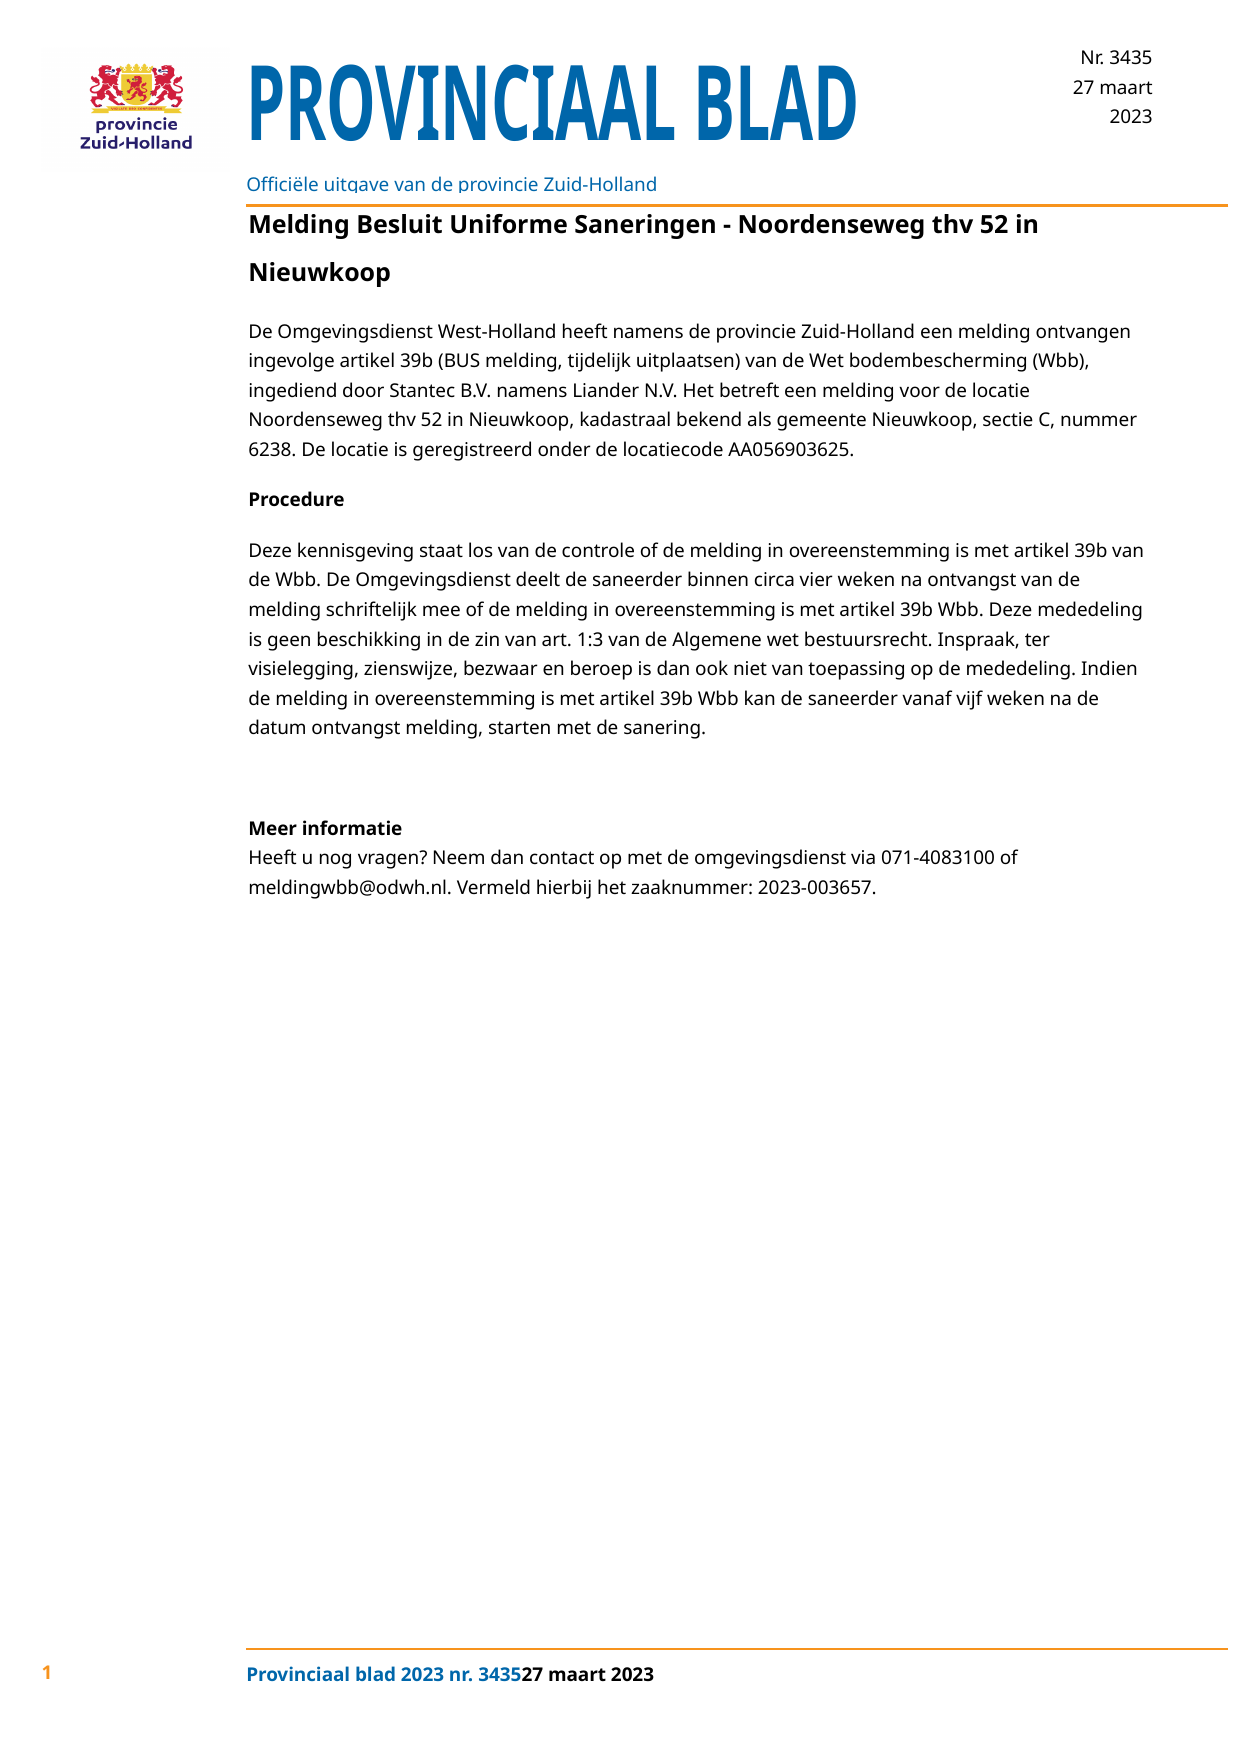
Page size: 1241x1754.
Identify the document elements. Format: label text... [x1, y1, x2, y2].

text Procedure [248, 487, 1152, 512]
text Heeft u nog vragen? Neem dan contact op met de omgevingsdienst via 071-4083100 of meldingwbb@odwh.nl. Vermeld hierbij het zaaknummer: 2023-003657. [248, 844, 1152, 900]
picture [41, 47, 231, 172]
table_header Meer informatie [248, 816, 1152, 841]
text Melding Besluit Uniforme Saneringen - Noordenseweg thv 52 in Nieuwkoop [248, 207, 1152, 288]
text De Omgevingsdienst West-Holland heeft namens de provincie Zuid-Holland een melding ontvangen ingevolge artikel 39b (BUS melding, tijdelijk uitplaatsen) van de Wet bodembescherming (Wbb), ingediend door Stantec B.V. namens Liander N.V. Het betreft een melding voor de locatie Noordenseweg thv 52 in Nieuwkoop, kadastraal bekend als gemeente Nieuwkoop, sectie C, nummer 6238. De locatie is geregistreerd onder de locatiecode AA056903625. [248, 318, 1152, 462]
text Deze kennisgeving staat los van de controle of de melding in overeenstemming is met artikel 39b van de Wbb. De Omgevingsdienst deelt de saneerder binnen circa vier weken na ontvangst van de melding schriftelijk mee of de melding in overeenstemming is met artikel 39b Wbb. Deze mededeling is geen beschikking in de zin van art. 1:3 van de Algemene wet bestuursrecht. Inspraak, ter visielegging, zienswijze, bezwaar en beroep is dan ook niet van toepassing op de mededeling. Indien de melding in overeenstemming is met artikel 39b Wbb kan de saneerder vanaf vijf weken na de datum ontvangst melding, starten met de sanering. [248, 537, 1152, 740]
